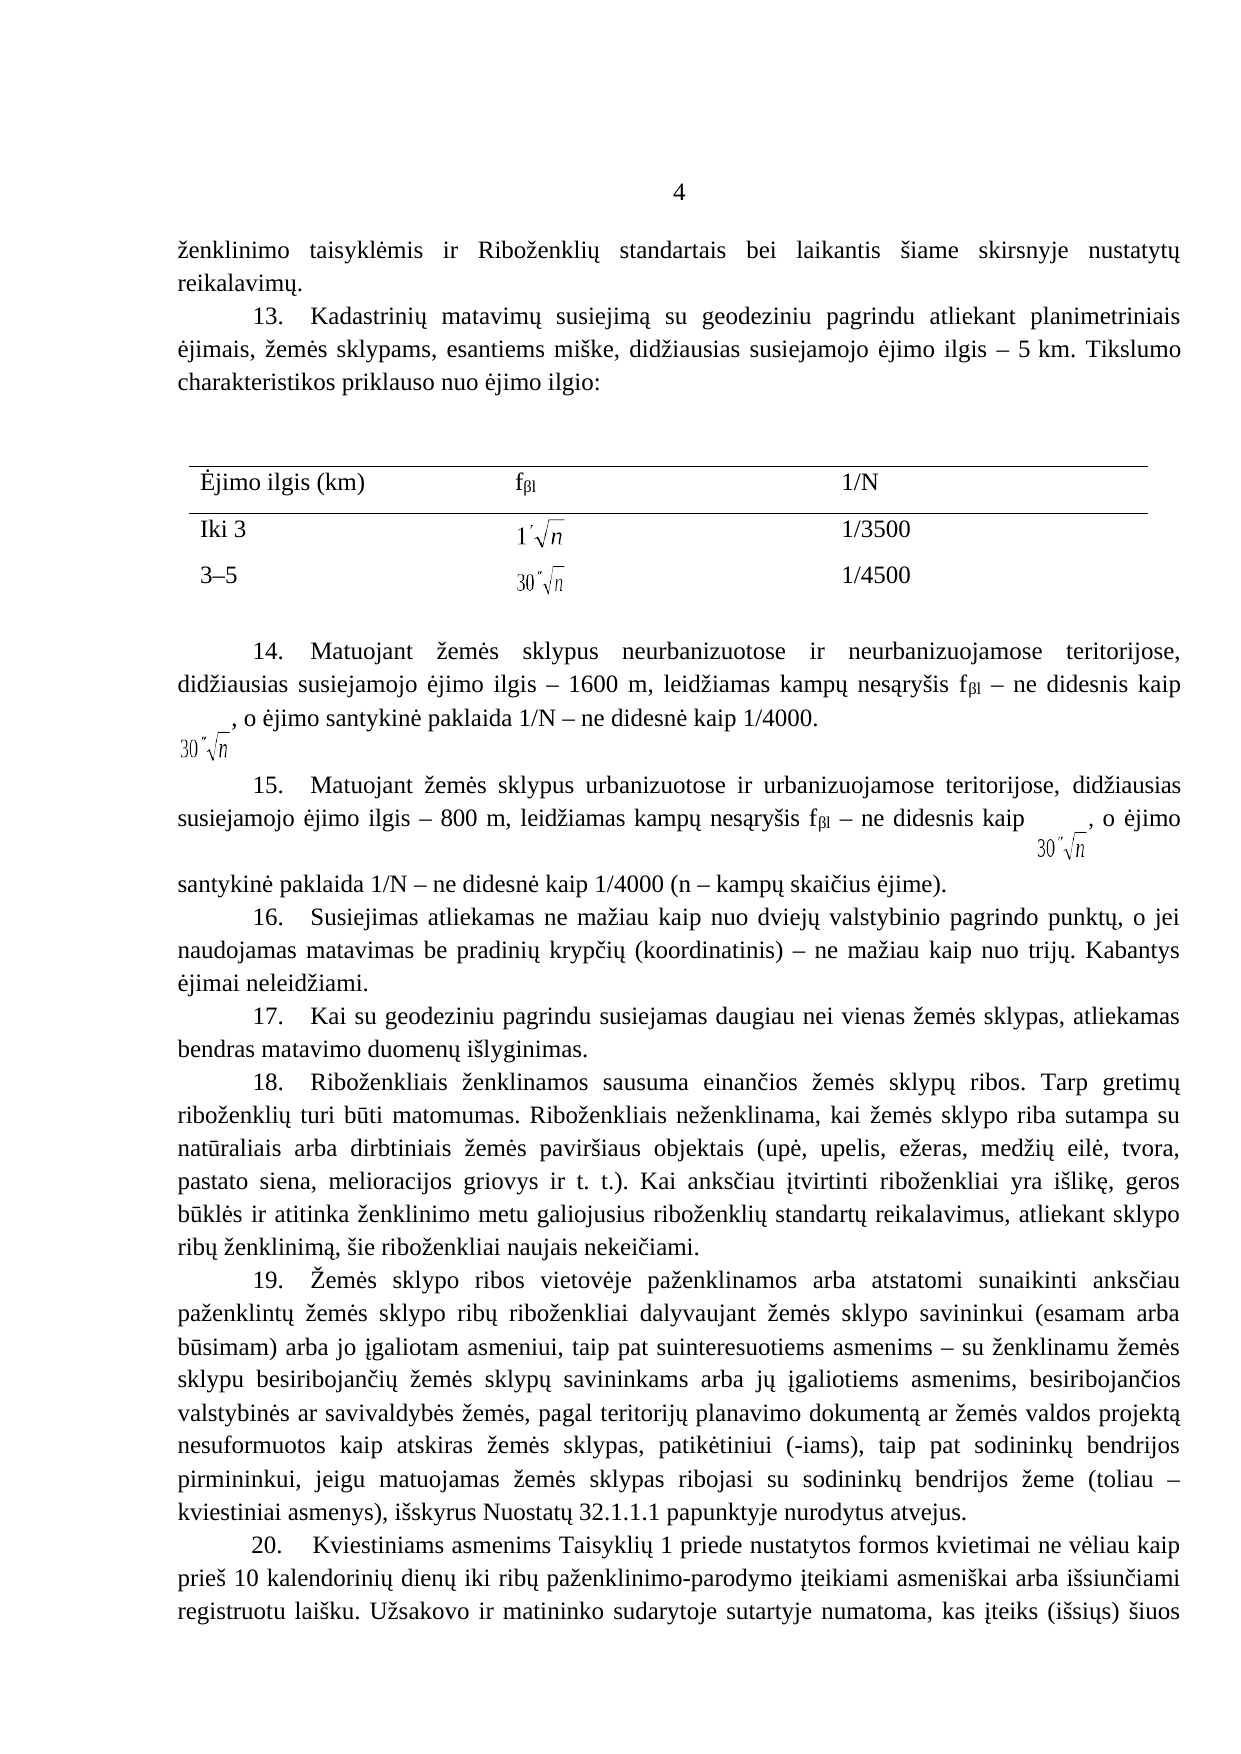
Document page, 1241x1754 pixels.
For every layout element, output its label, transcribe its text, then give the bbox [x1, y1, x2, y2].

text 19. Žemės sklypo ribos vietovėje paženklinamos arba atstatomi sunaikinti anksčiau paženklintų žemės sklypo ribų riboženkliai dalyvaujant žemės sklypo savininkui (esamam arba būsimam) arba jo įgaliotam asmeniui, taip pat suinteresuotiems asmenims – su ženklinamu žemės sklypu besiribojančių žemės sklypų savininkams arba jų įgaliotiems asmenims, besiribojančios valstybinės ar savivaldybės žemės, pagal teritorijų planavimo dokumentą ar žemės valdos projektą nesuformuotos kaip atskiras žemės sklypas, patikėtiniui (-iams), taip pat sodininkų bendrijos pirmininkui, jeigu matuojamas žemės sklypas ribojasi su sodininkų bendrijos žeme (toliau – kviestiniai asmenys), išskyrus Nuostatų 32.1.1.1 papunktyje nurodytus atvejus. [177, 1266, 1181, 1525]
text 15. Matuojant žemės sklypus urbanizuotose ir urbanizuojamose teritorijose, didžiausias susiejamojo ėjimo ilgis – 800 m, leidžiamas kampų nesąryšis fβl – ne didesnis kaip , o ėjimo santykinė paklaida 1/N – ne didesnė kaip 1/4000 (n – kampų skaičius ėjime). [177, 770, 1181, 898]
table_header 1/N [830, 467, 1148, 513]
text 18. Riboženkliais ženklinamos sausuma einančios žemės sklypų ribos. Tarp gretimų riboženklių turi būti matomumas. Riboženkliais neženklinama, kai žemės sklypo riba sutampa su natūraliais arba dirbtiniais žemės paviršiaus objektais (upė, upelis, ežeras, medžių eilė, tvora, pastato siena, melioracijos griovys ir t. t.). Kai anksčiau įtvirtinti riboženkliai yra išlikę, geros būklės ir atitinka ženklinimo metu galiojusius riboženklių standartų reikalavimus, atliekant sklypo ribų ženklinimą, šie riboženkliai naujais nekeičiami. [177, 1067, 1181, 1261]
table_cell Iki 3 [189, 514, 503, 560]
text 20. Kviestiniams asmenims Taisyklių 1 priede nustatytos formos kvietimai ne vėliau kaip prieš 10 kalendorinių dienų iki ribų paženklinimo-parodymo įteikiami asmeniškai arba išsiunčiami registruotu laišku. Užsakovo ir matininko sudarytoje sutartyje numatoma, kas įteiks (išsiųs) šiuos [177, 1530, 1181, 1624]
text ženklinimo taisyklėmis ir Riboženklių standartais bei laikantis šiame skirsnyje nustatytų reikalavimų. [177, 235, 1181, 296]
table_header fβl [504, 467, 830, 513]
table_cell 1/4500 [830, 560, 1148, 608]
table_cell 3–5 [189, 560, 503, 608]
table_cell [504, 560, 830, 608]
text 17. Kai su geodeziniu pagrindu susiejamas daugiau nei vienas žemės sklypas, atliekamas bendras matavimo duomenų išlyginimas. [177, 1001, 1181, 1063]
text 13. Kadastrinių matavimų susiejimą su geodeziniu pagrindu atliekant planimetriniais ėjimais, žemės sklypams, esantiems miške, didžiausias susiejamojo ėjimo ilgis – 5 km. Tikslumo charakteristikos priklauso nuo ėjimo ilgio: [177, 301, 1181, 396]
table_header Ėjimo ilgis (km) [189, 467, 503, 513]
text 16. Susiejimas atliekamas ne mažiau kaip nuo dviejų valstybinio pagrindo punktų, o jei naudojamas matavimas be pradinių krypčių (koordinatinis) – ne mažiau kaip nuo trijų. Kabantys ėjimai neleidžiami. [177, 902, 1181, 997]
text 14. Matuojant žemės sklypus neurbanizuotose ir neurbanizuojamose teritorijose, didžiausias susiejamojo ėjimo ilgis – 1600 m, leidžiamas kampų nesąryšis fβl – ne didesnis kaip , o ėjimo santykinė paklaida 1/N – ne didesnė kaip 1/4000. [177, 636, 1181, 766]
table_cell [504, 514, 830, 560]
table_cell 1/3500 [830, 514, 1148, 560]
